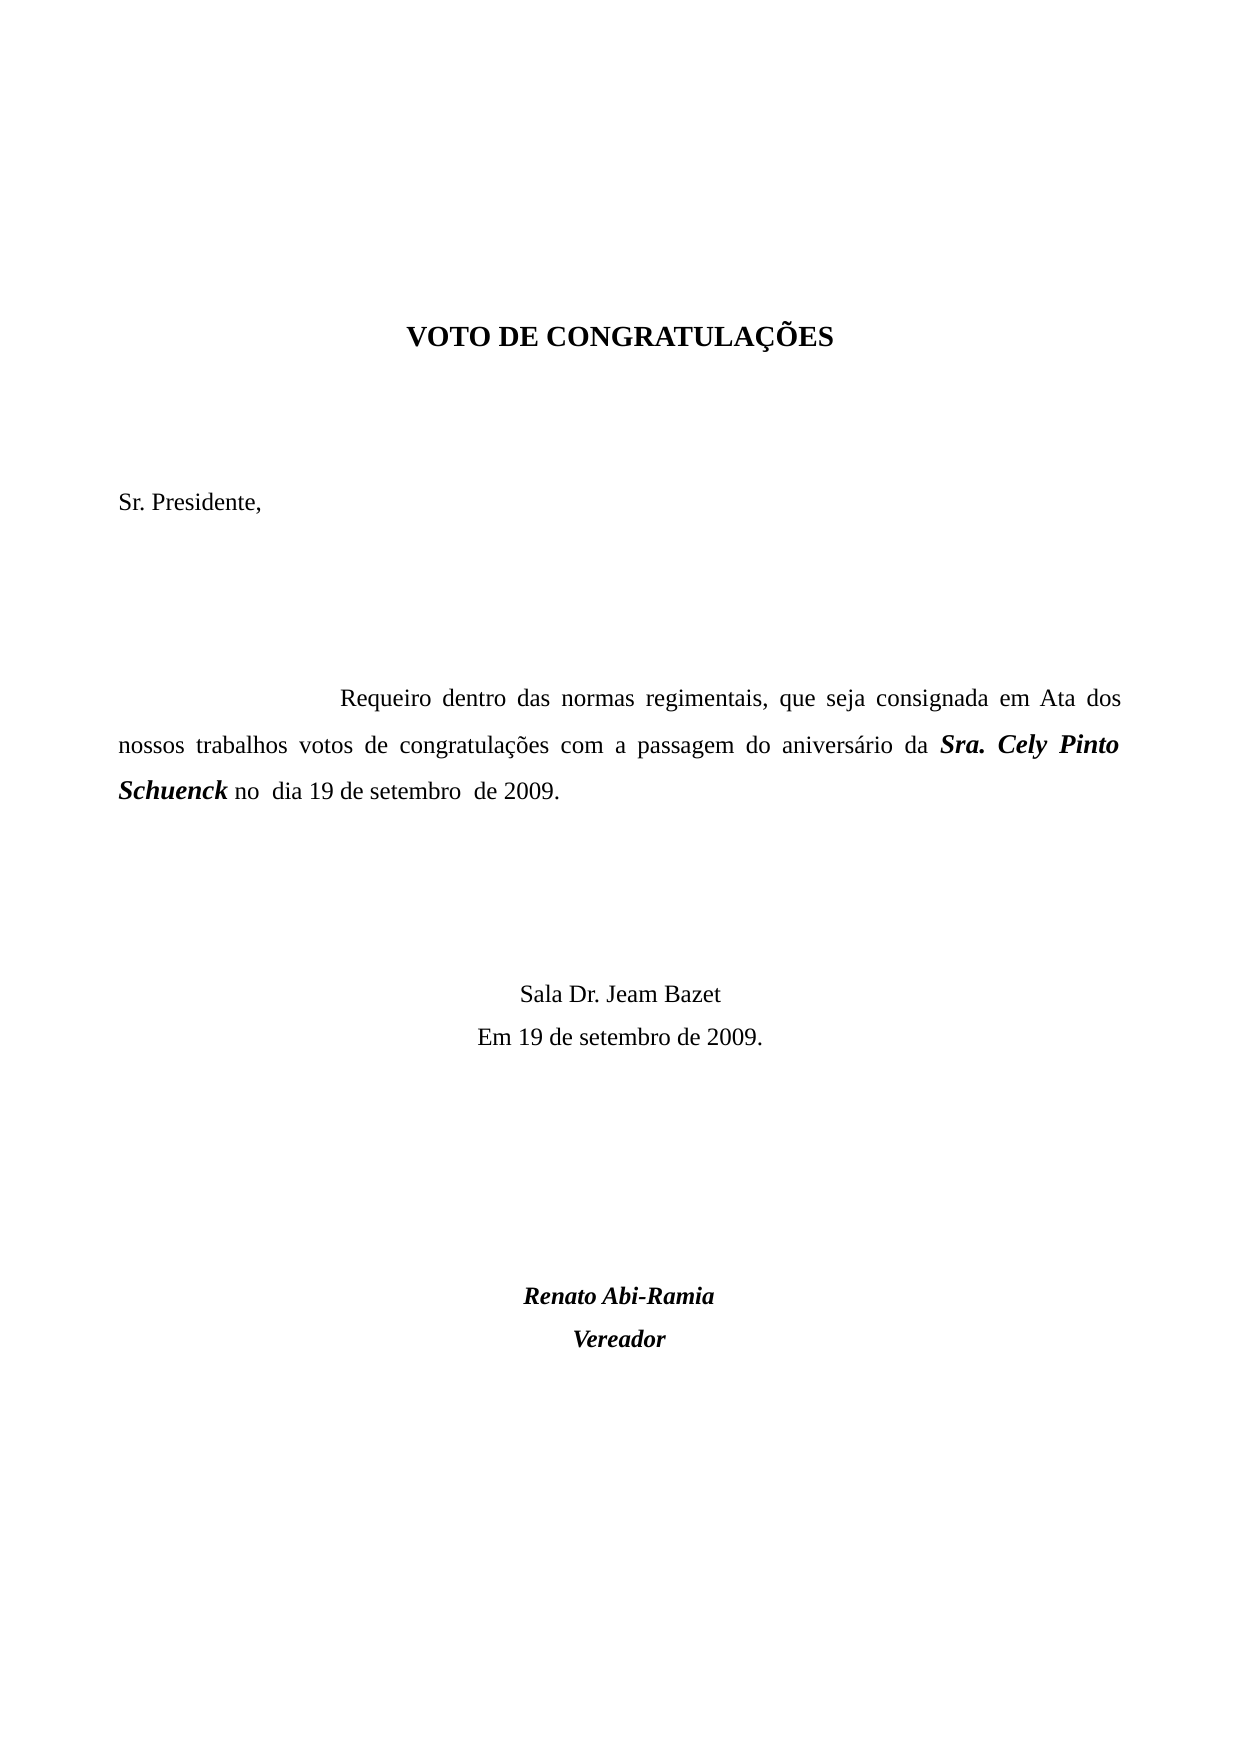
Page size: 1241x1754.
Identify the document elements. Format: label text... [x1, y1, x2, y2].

text VOTO DE CONGRATULAÇÕES [118, 319, 1122, 353]
text Requeiro dentro das normas regimentais, que seja consignada em Ata dos nossos trabalhos votos de congratulações com a passagem do aniversário da Sra. Cely Pinto Schuenck no dia 19 de setembro de 2009. [118, 683, 1122, 806]
text Sr. Presidente, [118, 487, 1122, 516]
text Renato Abi-Ramia [118, 1281, 1122, 1310]
text Vereador [118, 1324, 1122, 1353]
text Em 19 de setembro de 2009. [118, 1022, 1122, 1051]
text Sala Dr. Jeam Bazet [118, 979, 1122, 1008]
